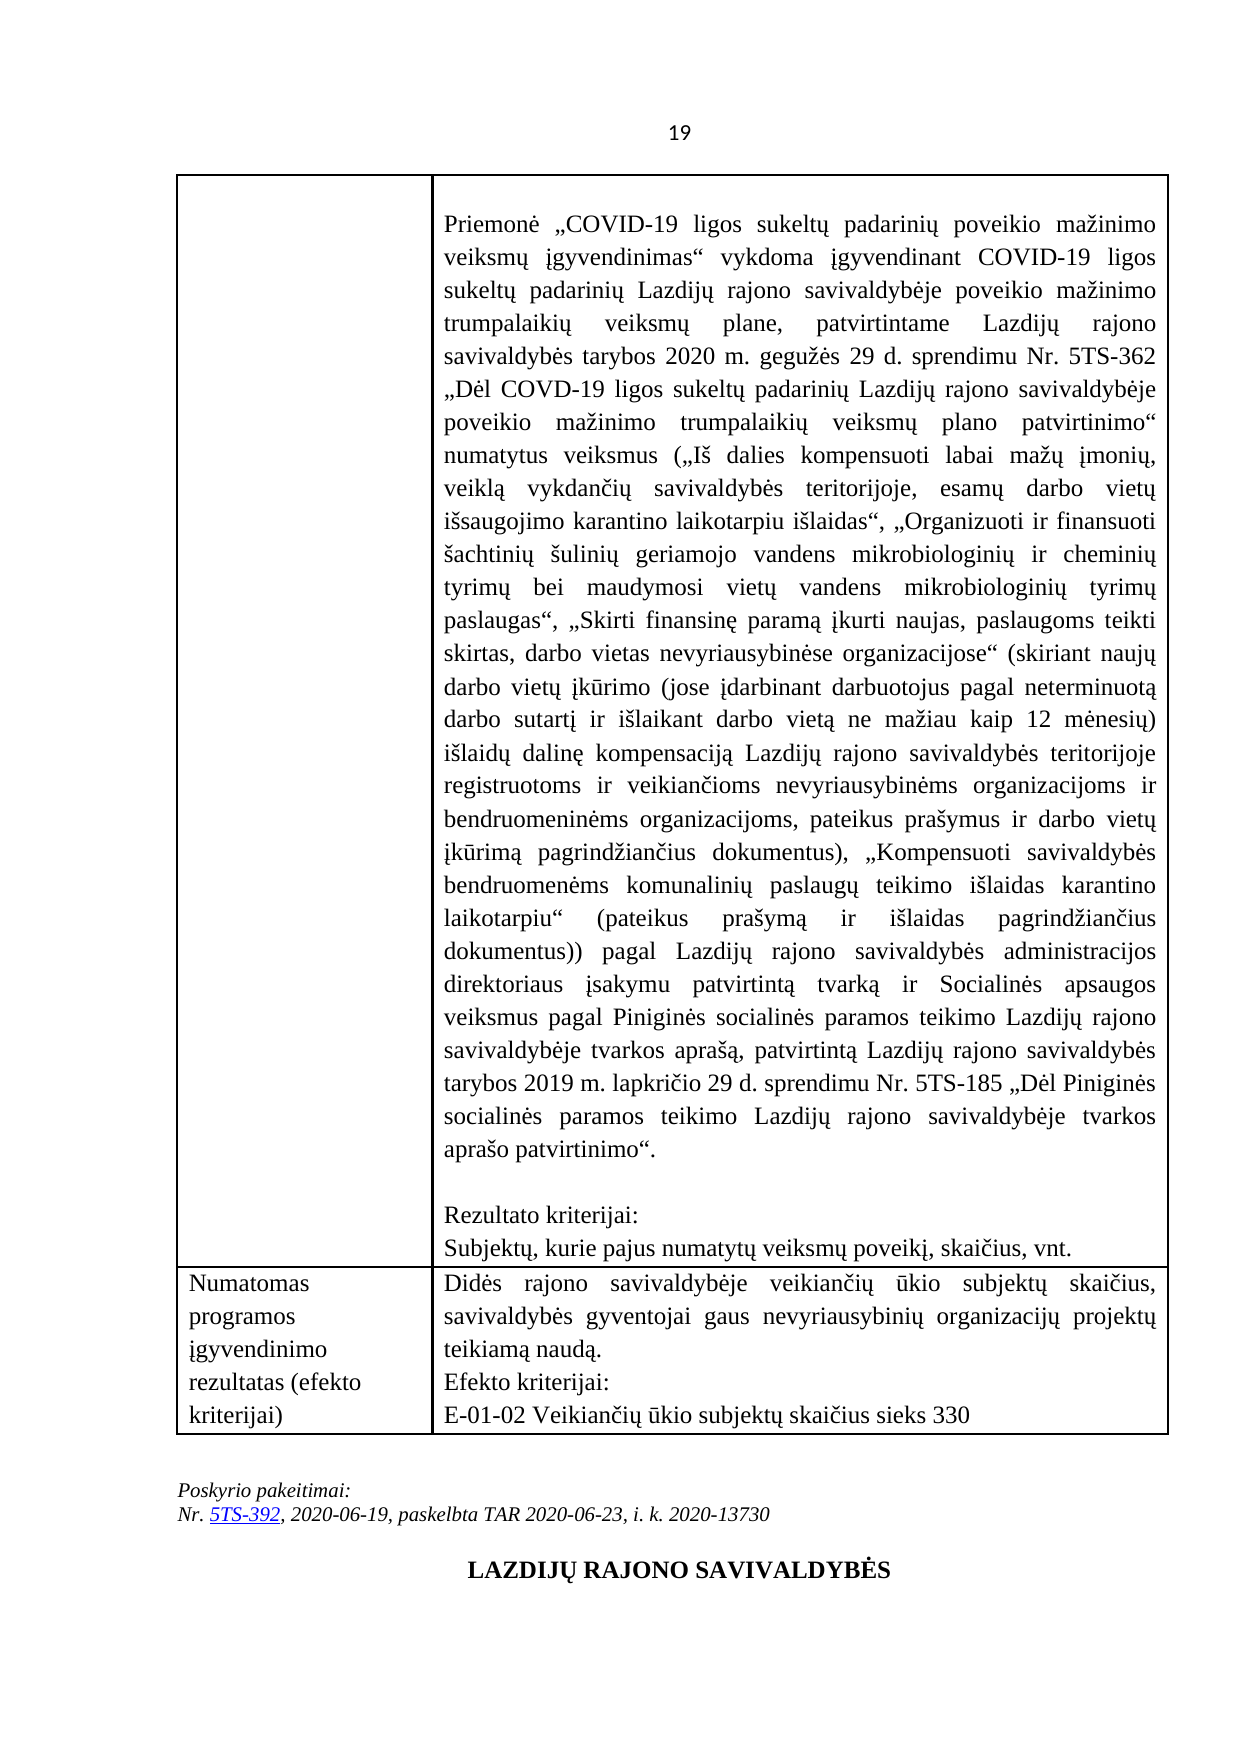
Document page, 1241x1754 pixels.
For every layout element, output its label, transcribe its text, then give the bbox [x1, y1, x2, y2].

table_cell [178, 176, 431, 1266]
table_cell Numatomas programos įgyvendinimo rezultatas (efekto kriterijai) [178, 1268, 431, 1433]
text Poskyrio pakeitimai: [177, 1478, 1181, 1502]
text LAZDIJŲ RAJONO SAVIVALDYBĖS [177, 1555, 1181, 1584]
text Nr. 5TS-392, 2020-06-19, paskelbta TAR 2020-06-23, i. k. 2020-13730 [177, 1502, 1181, 1526]
table_cell Didės rajono savivaldybėje veikiančių ūkio subjektų skaičius, savivaldybės gyventojai gaus nevyriausybinių organizacijų projektų teikiamą naudą. Efekto kriterijai: E-01-02 Veikiančių ūkio subjektų skaičius sieks 330 [434, 1268, 1167, 1433]
table_cell Priemonė „COVID-19 ligos sukeltų padarinių poveikio mažinimo veiksmų įgyvendinimas“ vykdoma įgyvendinant COVID-19 ligos sukeltų padarinių Lazdijų rajono savivaldybėje poveikio mažinimo trumpalaikių veiksmų plane, patvirtintame Lazdijų rajono savivaldybės tarybos 2020 m. gegužės 29 d. sprendimu Nr. 5TS-362 „Dėl COVD-19 ligos sukeltų padarinių Lazdijų rajono savivaldybėje poveikio mažinimo trumpalaikių veiksmų plano patvirtinimo“ numatytus veiksmus („Iš dalies kompensuoti labai mažų įmonių, veiklą vykdančių savivaldybės teritorijoje, esamų darbo vietų išsaugojimo karantino laikotarpiu išlaidas“, „Organizuoti ir finansuoti šachtinių šulinių geriamojo vandens mikrobiologinių ir cheminių tyrimų bei maudymosi vietų vandens mikrobiologinių tyrimų paslaugas“, „Skirti finansinę paramą įkurti naujas, paslaugoms teikti skirtas, darbo vietas nevyriausybinėse organizacijose“ (skiriant naujų darbo vietų įkūrimo (jose įdarbinant darbuotojus pagal neterminuotą darbo sutartį ir išlaikant darbo vietą ne mažiau kaip 12 mėnesių) išlaidų dalinę kompensaciją Lazdijų rajono savivaldybės teritorijoje registruotoms ir veikiančioms nevyriausybinėms organizacijoms ir bendruomeninėms organizacijoms, pateikus prašymus ir darbo vietų įkūrimą pagrindžiančius dokumentus), „Kompensuoti savivaldybės bendruomenėms komunalinių paslaugų teikimo išlaidas karantino laikotarpiu“ (pateikus prašymą ir išlaidas pagrindžiančius dokumentus)) pagal Lazdijų rajono savivaldybės administracijos direktoriaus įsakymu patvirtintą tvarką ir Socialinės apsaugos veiksmus pagal Piniginės socialinės paramos teikimo Lazdijų rajono savivaldybėje tvarkos aprašą, patvirtintą Lazdijų rajono savivaldybės tarybos 2019 m. lapkričio 29 d. sprendimu Nr. 5TS-185 „Dėl Piniginės socialinės paramos teikimo Lazdijų rajono savivaldybėje tvarkos aprašo patvirtinimo“. Rezultato kriterijai: Subjektų, kurie pajus numatytų veiksmų poveikį, skaičius, vnt. [434, 176, 1167, 1266]
